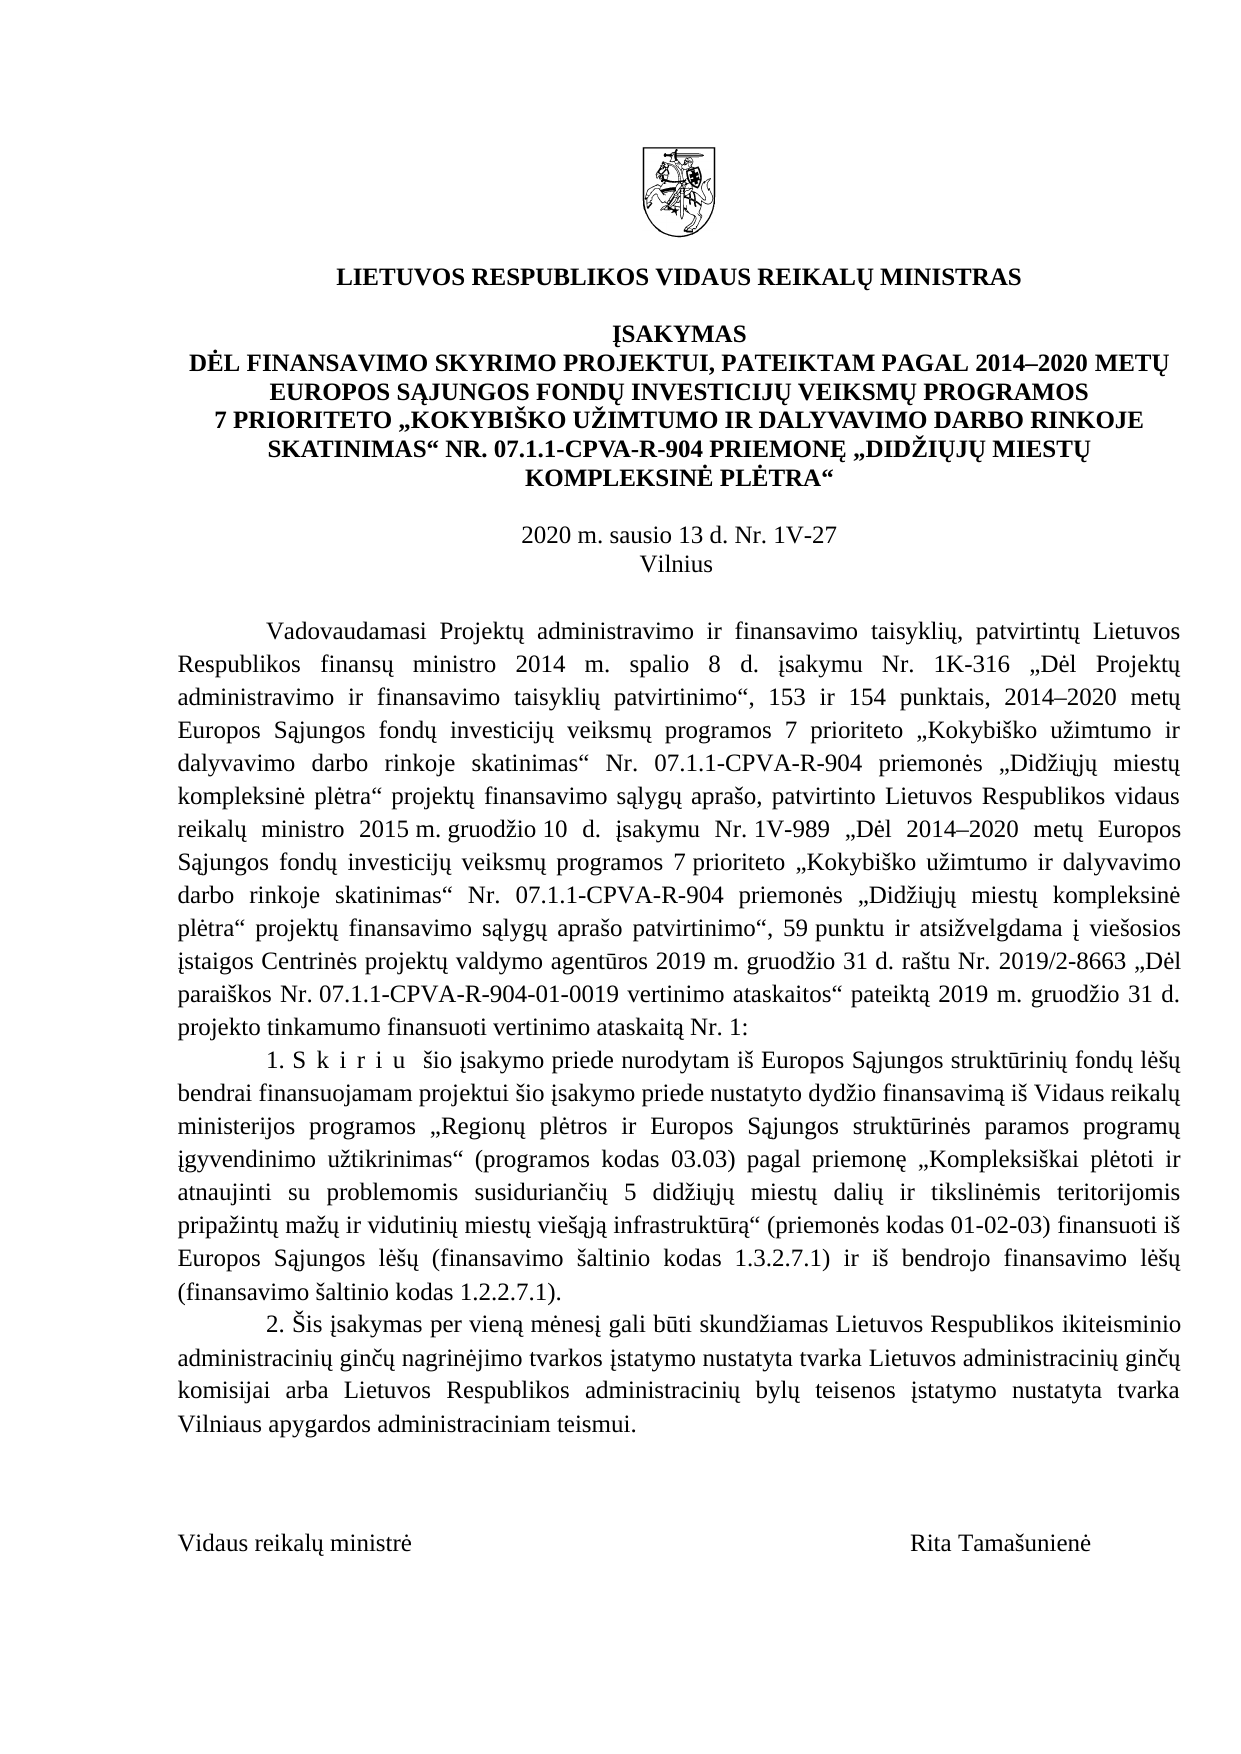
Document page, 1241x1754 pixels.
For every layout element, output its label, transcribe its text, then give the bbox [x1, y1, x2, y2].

text Vilnius [177, 549, 1181, 578]
text Vidaus reikalų ministrė Rita Tamašunienė [177, 1528, 1181, 1557]
text 2020 m. sausio 13 d. Nr. 1V-27 [177, 520, 1181, 549]
text ĮSAKYMAS [177, 319, 1181, 348]
text 1. Skiriu šio įsakymo priede nurodytam iš Europos Sąjungos struktūrinių fondų lėšų bendrai finansuojamam projektui šio įsakymo priede nustatyto dydžio finansavimą iš Vidaus reikalų ministerijos programos „Regionų plėtros ir Europos Sąjungos struktūrinės paramos programų įgyvendinimo užtikrinimas“ (programos kodas 03.03) pagal priemonę „Kompleksiškai plėtoti ir atnaujinti su problemomis susiduriančių 5 didžiųjų miestų dalių ir tikslinėmis teritorijomis pripažintų mažų ir vidutinių miestų viešąją infrastruktūrą“ (priemonės kodas 01-02-03) finansuoti iš Europos Sąjungos lėšų (finansavimo šaltinio kodas 1.3.2.7.1) ir iš bendrojo finansavimo lėšų (finansavimo šaltinio kodas 1.2.2.7.1). [177, 1045, 1181, 1305]
text LIETUVOS RESPUBLIKOS VIDAUS REIKALŲ MINISTRAS [177, 262, 1181, 290]
text Vadovaudamasi Projektų administravimo ir finansavimo taisyklių, patvirtintų Lietuvos Respublikos finansų ministro 2014 m. spalio 8 d. įsakymu Nr. 1K-316 „Dėl Projektų administravimo ir finansavimo taisyklių patvirtinimo“, 153 ir 154 punktais, 2014–2020 metų Europos Sąjungos fondų investicijų veiksmų programos 7 prioriteto „Kokybiško užimtumo ir dalyvavimo darbo rinkoje skatinimas“ Nr. 07.1.1-CPVA-R-904 priemonės „Didžiųjų miestų kompleksinė plėtra“ projektų finansavimo sąlygų aprašo, patvirtinto Lietuvos Respublikos vidaus reikalų ministro 2015 m. gruodžio 10 d. įsakymu Nr. 1V-989 „Dėl 2014–2020 metų Europos Sąjungos fondų investicijų veiksmų programos 7 prioriteto „Kokybiško užimtumo ir dalyvavimo darbo rinkoje skatinimas“ Nr. 07.1.1-CPVA-R-904 priemonės „Didžiųjų miestų kompleksinė plėtra“ projektų finansavimo sąlygų aprašo patvirtinimo“, 59 punktu ir atsižvelgdama į viešosios įstaigos Centrinės projektų valdymo agentūros 2019 m. gruodžio 31 d. raštu Nr. 2019/2-8663 „Dėl paraiškos Nr. 07.1.1-CPVA-R-904-01-0019 vertinimo ataskaitos“ pateiktą 2019 m. gruodžio 31 d. projekto tinkamumo finansuoti vertinimo ataskaitą Nr. 1: [177, 616, 1181, 1041]
text 2. Šis įsakymas per vieną mėnesį gali būti skundžiamas Lietuvos Respublikos ikiteisminio administracinių ginčų nagrinėjimo tvarkos įstatymo nustatyta tvarka Lietuvos administracinių ginčų komisijai arba Lietuvos Respublikos administracinių bylų teisenos įstatymo nustatyta tvarka Vilniaus apygardos administraciniam teismui. [177, 1309, 1181, 1437]
text DĖL FINANSAVIMO SKYRIMO PROJEKTUI, PATEIKTAM PAGAL 2014–2020 METŲ EUROPOS SĄJUNGOS FONDŲ INVESTICIJŲ VEIKSMŲ PROGRAMOS 7 PRIORITETO „KOKYBIŠKO UŽIMTUMO IR DALYVAVIMO DARBO RINKOJE SKATINIMAS“ NR. 07.1.1-CPVA-R-904 PRIEMONĘ „DIDŽIŲJŲ MIESTŲ KOMPLEKSINĖ PLĖTRA“ [177, 348, 1181, 492]
